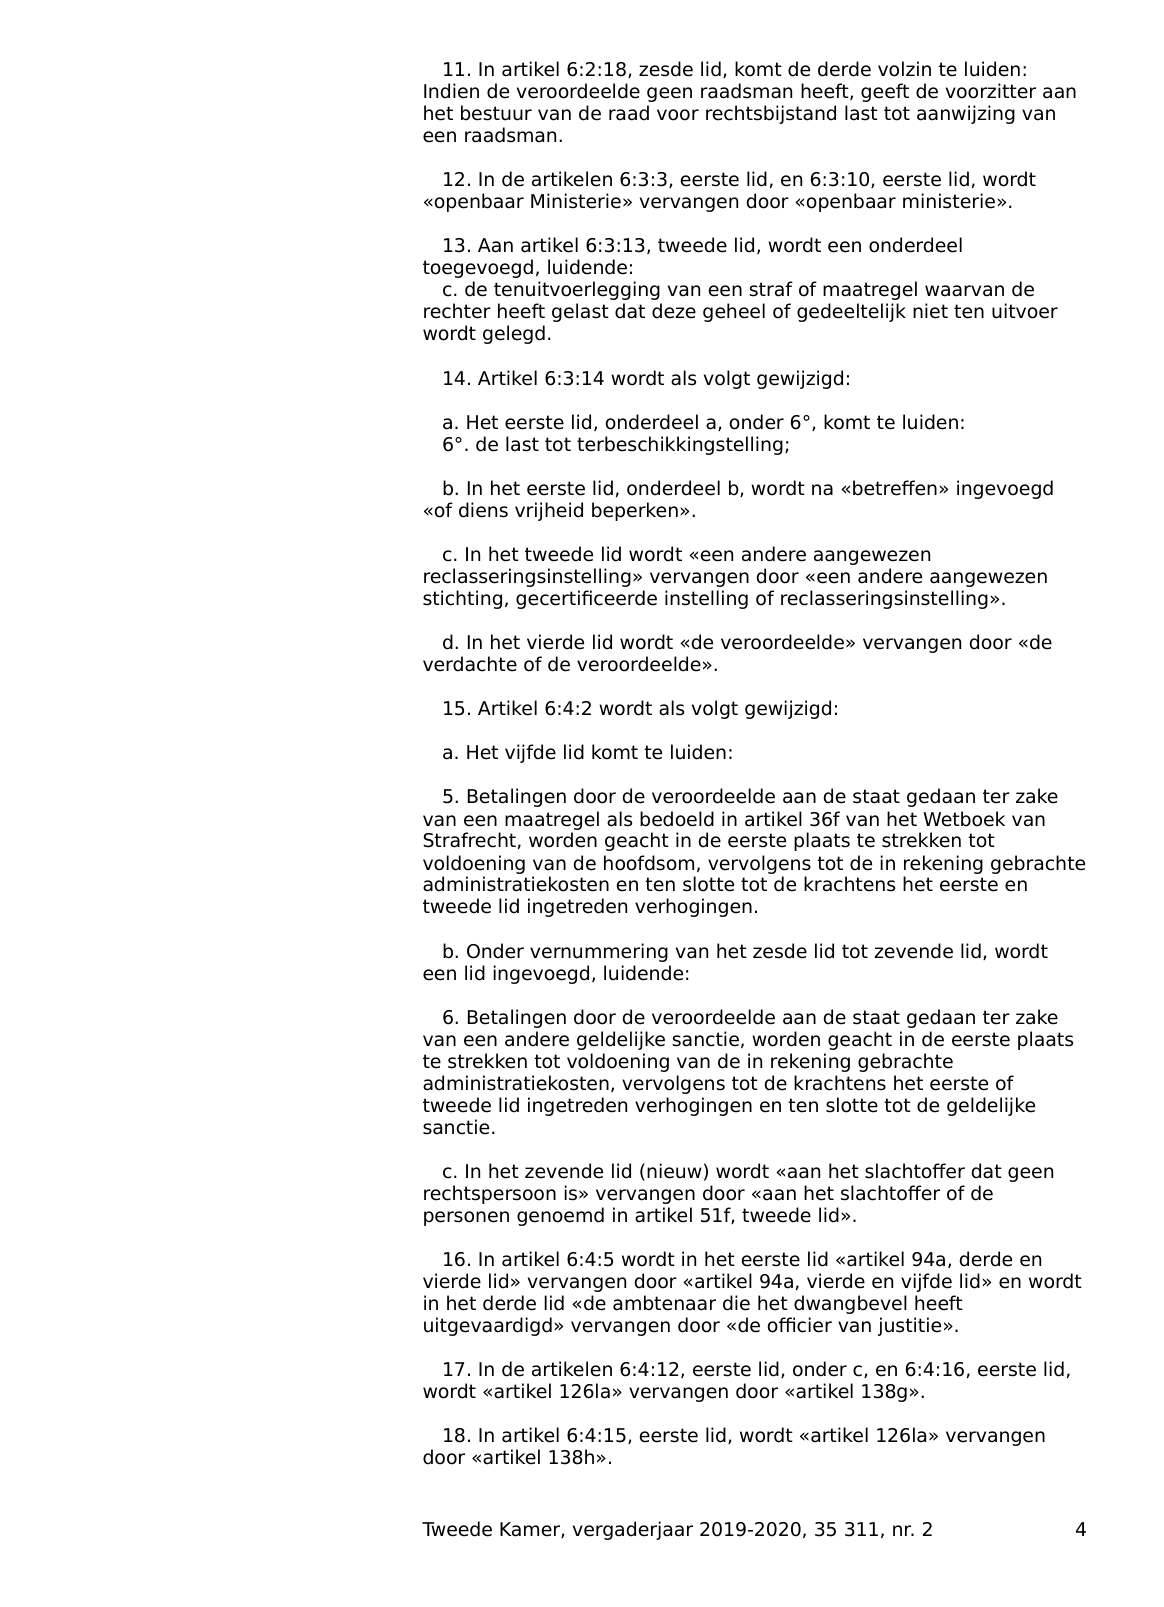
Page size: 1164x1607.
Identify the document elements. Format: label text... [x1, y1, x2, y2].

text c. In het tweede lid wordt «een andere aangewezen reclasseringsinstelling» vervangen door «een andere aangewezen stichting, gecertificeerde instelling of reclasseringsinstelling». [422, 544, 1087, 610]
text b. In het eerste lid, onderdeel b, wordt na «betreffen» ingevoegd «of diens vrijheid beperken». [422, 478, 1087, 522]
text c. de tenuitvoerlegging van een straf of maatregel waarvan de rechter heeft gelast dat deze geheel of gedeeltelijk niet ten uitvoer wordt gelegd. [422, 279, 1087, 345]
text 14. Artikel 6:3:14 wordt als volgt gewijzigd: [422, 367, 1087, 389]
text 5. Betalingen door de veroordeelde aan de staat gedaan ter zake van een maatregel als bedoeld in artikel 36f van het Wetboek van Strafrecht, worden geacht in de eerste plaats te strekken tot voldoening van de hoofdsom, vervolgens tot de in rekening gebrachte administratiekosten en ten slotte tot de krachtens het eerste en tweede lid ingetreden verhogingen. [422, 786, 1087, 918]
text 13. Aan artikel 6:3:13, tweede lid, wordt een onderdeel toegevoegd, luidende: [422, 235, 1087, 279]
text 11. In artikel 6:2:18, zesde lid, komt de derde volzin te luiden: Indien de veroordeelde geen raadsman heeft, geeft de voorzitter aan het bestuur van de raad voor rechtsbijstand last tot aanwijzing van een raadsman. [422, 59, 1087, 147]
text d. In het vierde lid wordt «de veroordeelde» vervangen door «de verdachte of de veroordeelde». [422, 632, 1087, 676]
text a. Het vijfde lid komt te luiden: [422, 742, 1087, 764]
text 6. Betalingen door de veroordeelde aan de staat gedaan ter zake van een andere geldelijke sanctie, worden geacht in de eerste plaats te strekken tot voldoening van de in rekening gebrachte administratiekosten, vervolgens tot de krachtens het eerste of tweede lid ingetreden verhogingen en ten slotte tot de geldelijke sanctie. [422, 1007, 1087, 1138]
text c. In het zevende lid (nieuw) wordt «aan het slachtoffer dat geen rechtspersoon is» vervangen door «aan het slachtoffer of de personen genoemd in artikel 51f, tweede lid». [422, 1161, 1087, 1227]
text 12. In de artikelen 6:3:3, eerste lid, en 6:3:10, eerste lid, wordt «openbaar Ministerie» vervangen door «openbaar ministerie». [422, 169, 1087, 213]
text 6°. de last tot terbeschikkingstelling; [422, 433, 1087, 456]
text 16. In artikel 6:4:5 wordt in het eerste lid «artikel 94a, derde en vierde lid» vervangen door «artikel 94a, vierde en vijfde lid» en wordt in het derde lid «de ambtenaar die het dwangbevel heeft uitgevaardigd» vervangen door «de officier van justitie». [422, 1249, 1087, 1337]
text 18. In artikel 6:4:15, eerste lid, wordt «artikel 126la» vervangen door «artikel 138h». [422, 1425, 1087, 1469]
text b. Onder vernummering van het zesde lid tot zevende lid, wordt een lid ingevoegd, luidende: [422, 941, 1087, 984]
text 15. Artikel 6:4:2 wordt als volgt gewijzigd: [422, 698, 1087, 720]
text a. Het eerste lid, onderdeel a, onder 6°, komt te luiden: [422, 412, 1087, 433]
text 17. In de artikelen 6:4:12, eerste lid, onder c, en 6:4:16, eerste lid, wordt «artikel 126la» vervangen door «artikel 138g». [422, 1359, 1087, 1403]
